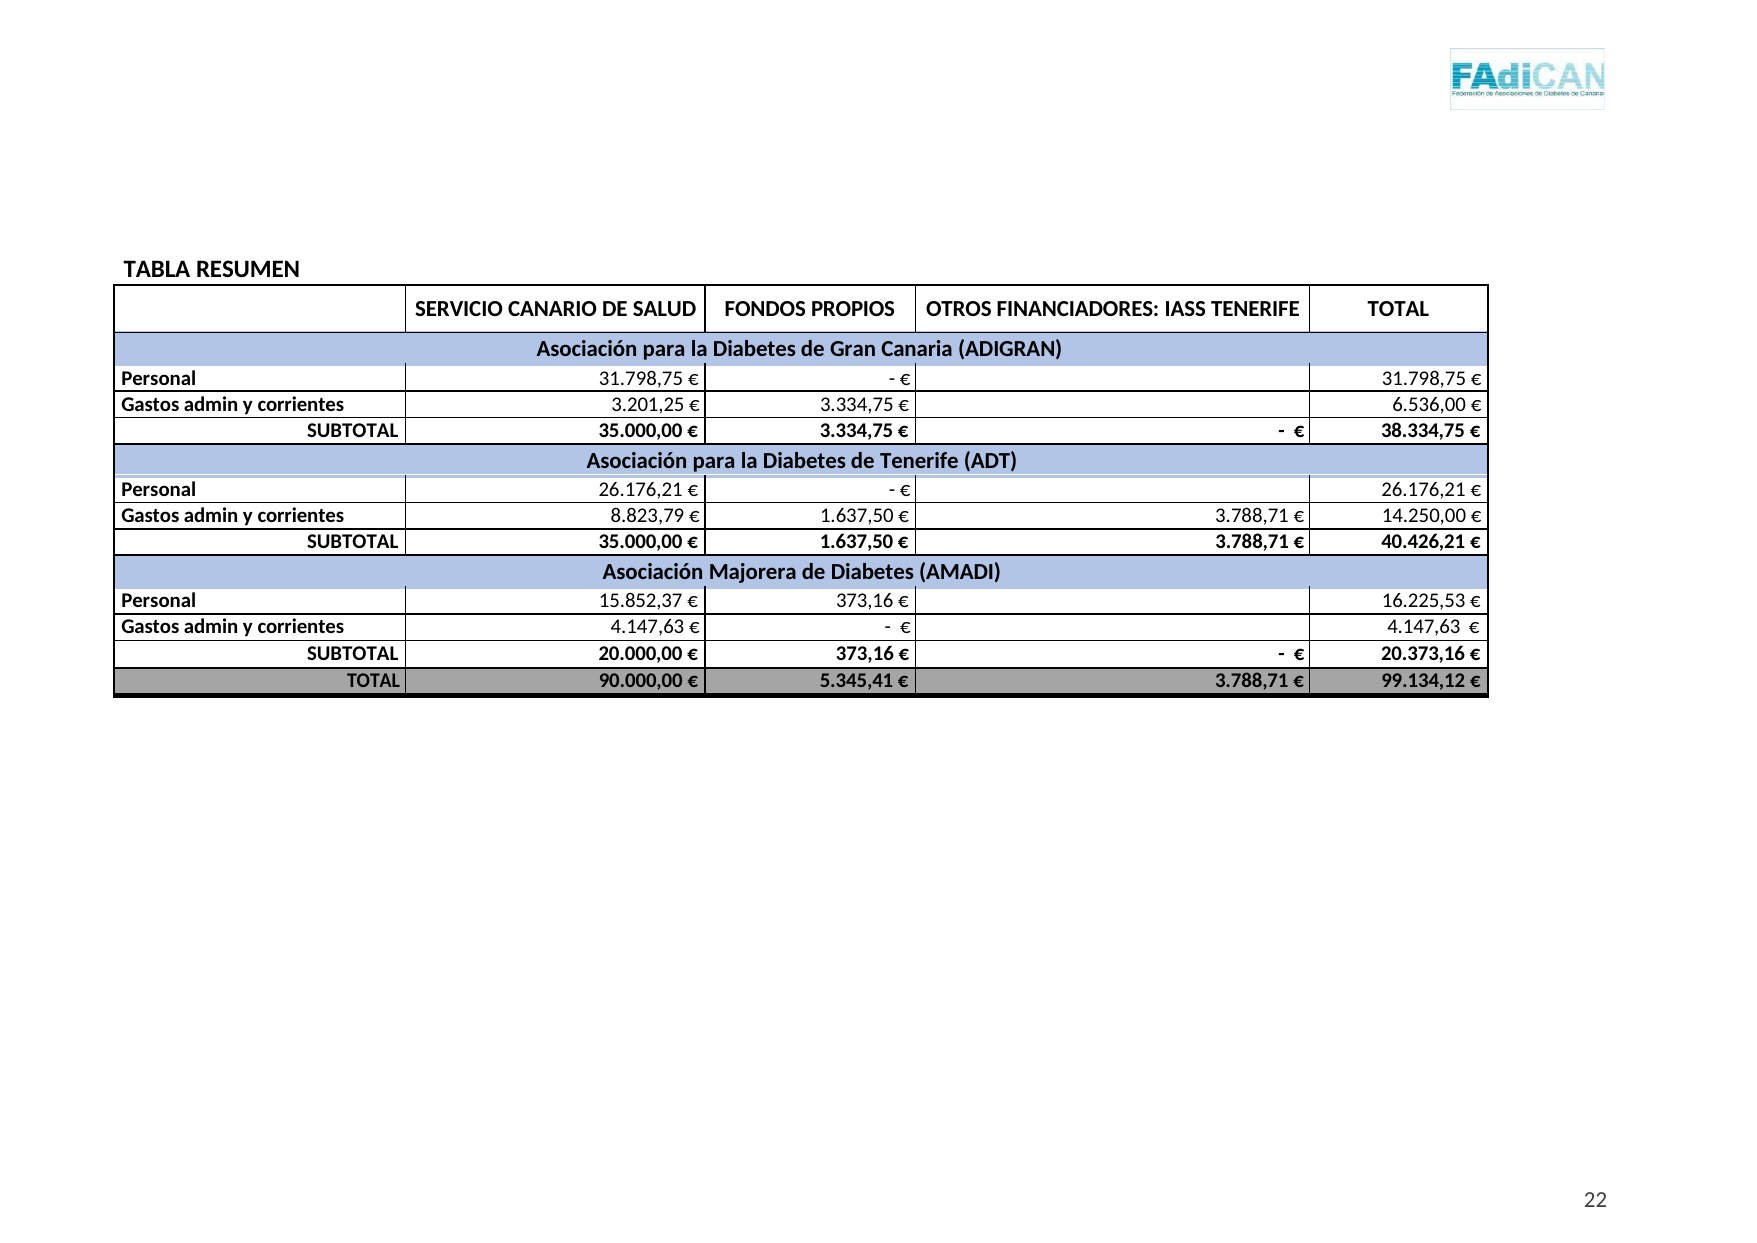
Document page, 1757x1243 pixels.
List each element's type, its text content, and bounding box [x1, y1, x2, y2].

text TABLA RESUMEN [123, 254, 1619, 284]
table_cell 99.134,12 € [1310, 669, 1487, 693]
table_header OTROS FINANCIADORES: IASS TENERIFE [916, 286, 1309, 331]
table_cell Personal [115, 478, 405, 502]
table_cell - € [706, 478, 915, 502]
table_cell 31.798,75 € [406, 366, 704, 390]
table_cell 90.000,00 € [406, 669, 704, 693]
table_cell 26.176,21 € [406, 478, 704, 502]
table_cell 373,16 € [706, 641, 915, 667]
table_cell 8.823,79 € [406, 503, 704, 528]
table_cell 4.147,63 € [406, 615, 704, 640]
table_cell 3.334,75 € [706, 392, 915, 417]
table_cell SUBTOTAL [115, 530, 405, 554]
table_header FONDOS PROPIOS [706, 286, 915, 331]
table_cell 373,16 € [706, 589, 915, 613]
table_cell 3.788,71 € [916, 669, 1309, 693]
table_cell 38.334,75 € [1310, 418, 1487, 443]
table_cell [916, 366, 1309, 390]
table_header [115, 286, 405, 331]
table_cell SUBTOTAL [115, 641, 405, 667]
table_cell 40.426,21 € [1310, 530, 1487, 554]
table_cell Personal [115, 589, 405, 613]
table_cell [916, 589, 1309, 613]
table_cell 3.788,71 € [916, 503, 1309, 528]
table_header SERVICIO CANARIO DE SALUD [406, 286, 704, 331]
table_cell - € [706, 366, 915, 390]
table_cell 3.788,71 € [916, 530, 1309, 554]
table_cell Asociación Majorera de Diabetes (AMADI) [115, 556, 1487, 586]
table_cell 26.176,21 € [1310, 478, 1487, 502]
table_cell 20.000,00 € [406, 641, 704, 667]
table_cell SUBTOTAL [115, 418, 405, 443]
table_cell [916, 392, 1309, 417]
table_cell - € [916, 641, 1309, 667]
table_cell Gastos admin y corrientes [115, 392, 405, 417]
table_cell 31.798,75 € [1310, 366, 1487, 390]
table_cell 14.250,00 € [1310, 503, 1487, 528]
table_cell - € [916, 418, 1309, 443]
table_cell Asociación para la Diabetes de Tenerife (ADT) [115, 445, 1487, 474]
table_cell 5.345,41 € [706, 669, 915, 693]
table_cell Asociación para la Diabetes de Gran Canaria (ADIGRAN) [115, 333, 1487, 363]
table_cell 15.852,37 € [406, 589, 704, 613]
table_cell Gastos admin y corrientes [115, 503, 405, 528]
table_cell 20.373,16 € [1310, 641, 1487, 667]
table_cell Personal [115, 366, 405, 390]
table_cell [916, 478, 1309, 502]
table_cell Gastos admin y corrientes [115, 615, 405, 640]
table_cell TOTAL [115, 669, 405, 693]
table_header TOTAL [1310, 286, 1487, 331]
table_cell 1.637,50 € [706, 503, 915, 528]
table_cell 35.000,00 € [406, 418, 704, 443]
table_cell 16.225,53 € [1310, 589, 1487, 613]
table_cell 4.147,63 € [1310, 615, 1487, 640]
table_cell 35.000,00 € [406, 530, 704, 554]
table_cell 1.637,50 € [706, 530, 915, 554]
table_cell 3.334,75 € [706, 418, 915, 443]
table_cell 6.536,00 € [1310, 392, 1487, 417]
table_cell [916, 615, 1309, 640]
table_cell 3.201,25 € [406, 392, 704, 417]
table_cell - € [706, 615, 915, 640]
